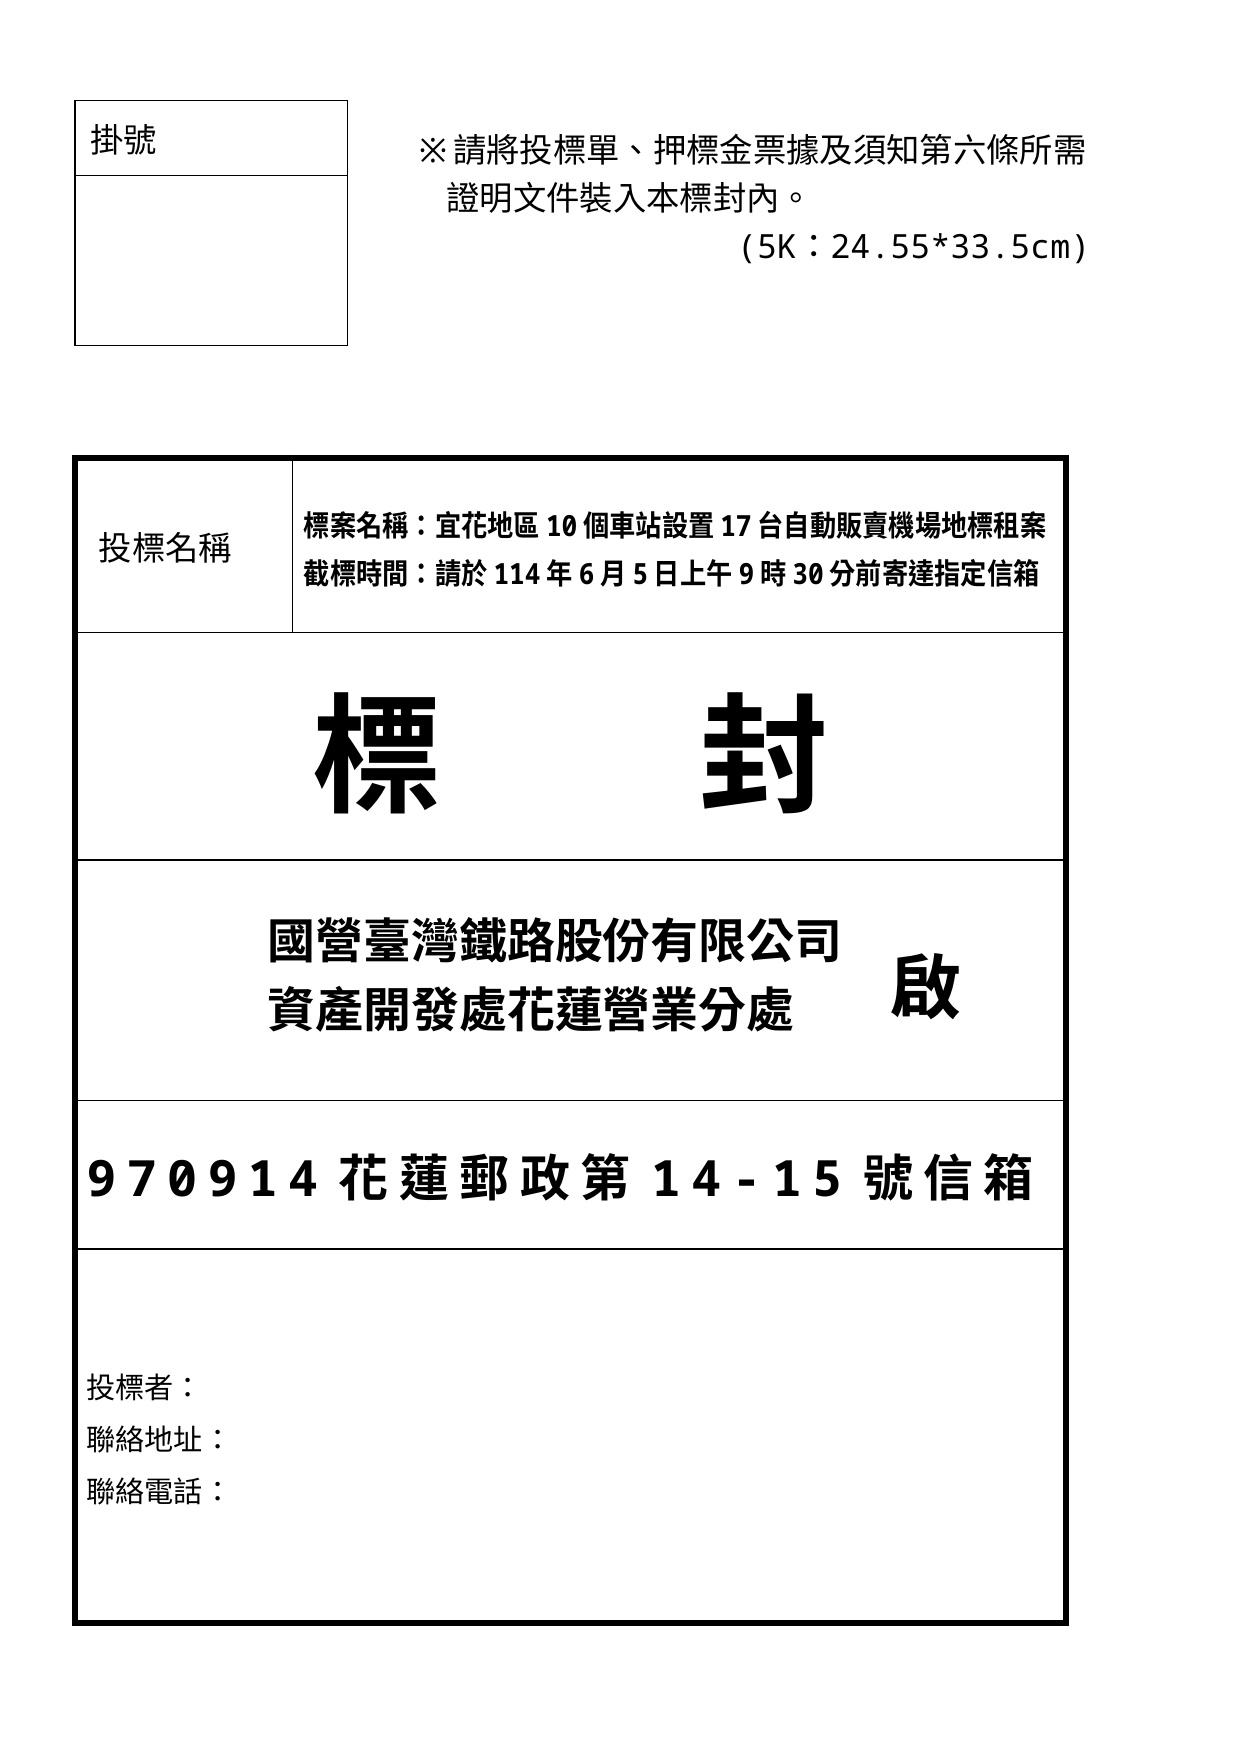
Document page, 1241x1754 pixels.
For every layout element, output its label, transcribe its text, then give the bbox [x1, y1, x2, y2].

table_cell [76, 176, 347, 345]
table_cell 970914花蓮郵政第14-15號信箱 [78, 1101, 1063, 1248]
table_cell 標 封 [78, 633, 1063, 859]
text (5K：24.55*33.5cm) [413, 220, 1090, 269]
table_cell 國營臺灣鐵路股份有限公司資產開發處花蓮營業分處 啟 [78, 861, 1063, 1099]
table_header 掛號 [76, 101, 347, 175]
text ※請將投標單、押標金票據及須知第六條所需 證明文件裝入本標封內。 [413, 124, 1090, 220]
table_header 標案名稱：宜花地區10個車站設置17台自動販賣機場地標租案 截標時間：請於114年6月5日上午9時30分前寄達指定信箱 [293, 461, 1063, 632]
table_cell 投標者： 聯絡地址： 聯絡電話： [78, 1250, 1063, 1619]
table_header 投標名稱 [78, 461, 292, 632]
